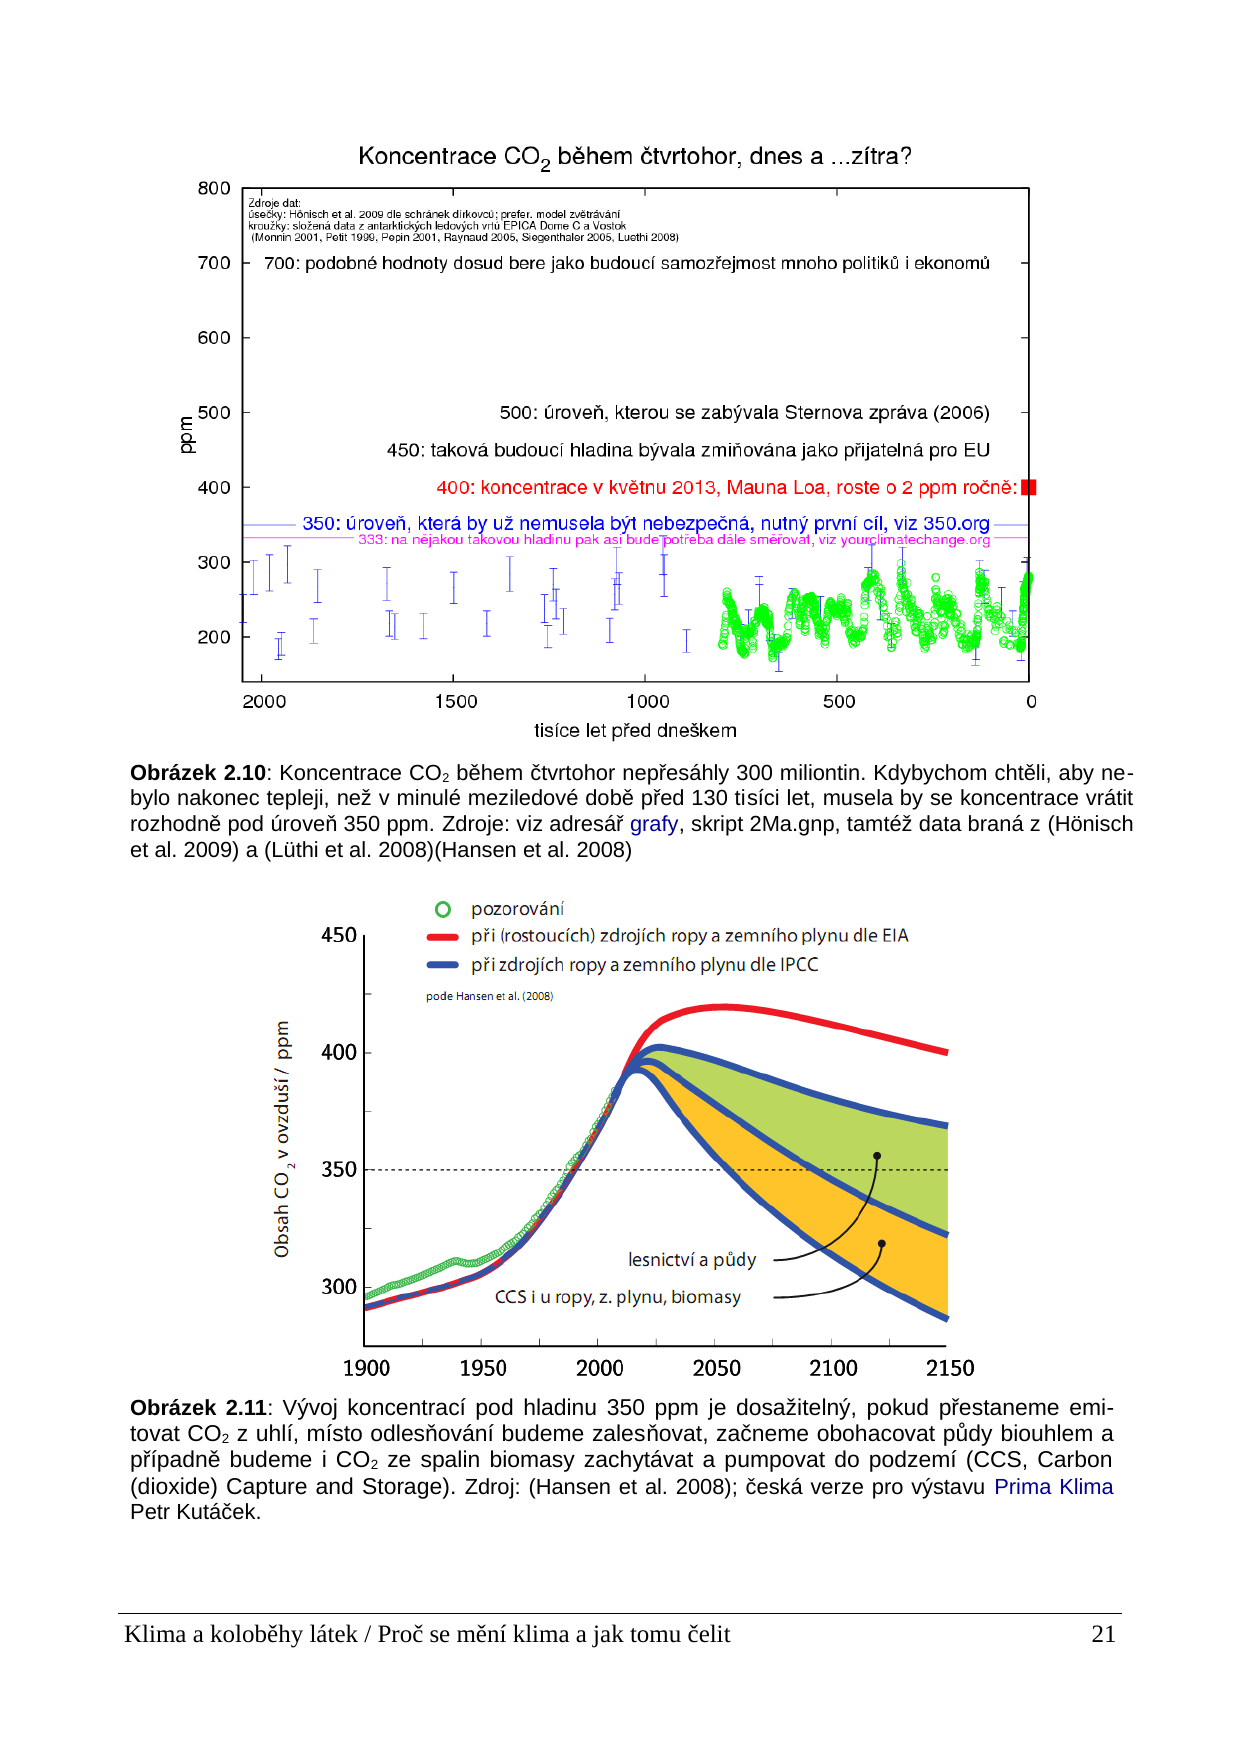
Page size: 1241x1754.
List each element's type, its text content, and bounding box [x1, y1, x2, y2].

text Obrázek : Vývoj koncentrací pod hladinu 350 ppm je dosažitelný, pokud přestaneme emi­tovat CO2 z uhlí, místo odlesňování budeme zales­ňovat, začneme obohacovat půdy biouhlem a případně budeme i CO2 ze spalin biomasy zachytávat a pumpovat do podzemí (CCS, Carbon (dioxide) Capture and Storage). Zdroj: (Hansen et al. 2008); česká verze pro výstavu Prima Klima Petr Kutá­ček. [130, 1394, 1114, 1524]
picture [267, 897, 977, 1382]
picture [171, 130, 1058, 744]
text Obrázek : Koncentrace CO2 během čtvrtohor nepřesáhly 300 miliontin. Kdybychom chtěli, aby ne­bylo nakonec tepleji, než v minulé meziledové době před 130 ti­síci let, musela by se koncentrace vrátit rozhodně pod úroveň 350 ppm. Zdroje: viz adresář grafy, skript 2Ma.gnp, tamtéž data braná z (Hönisch et al. 2009) a (Lüthi et al. 2008)(Hansen et al. 2008) [130, 760, 1134, 862]
